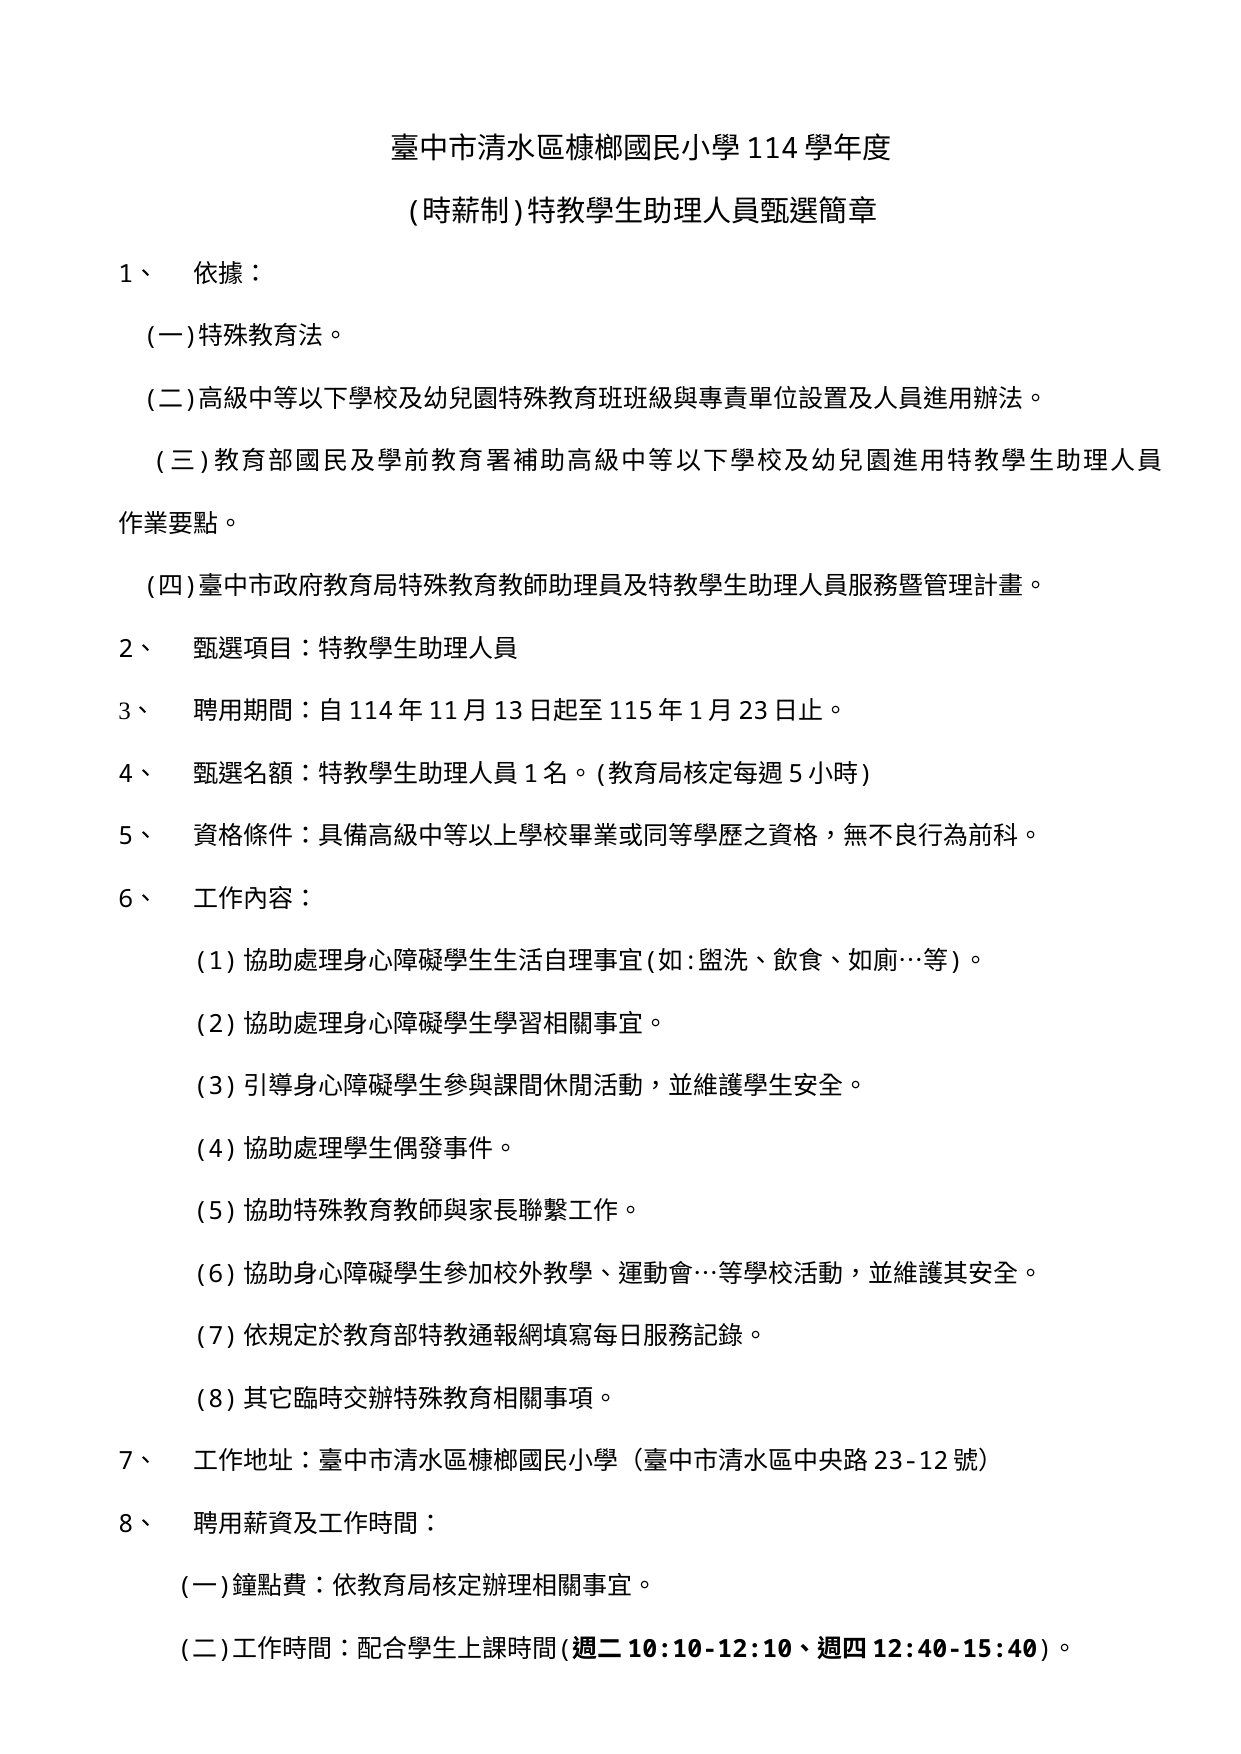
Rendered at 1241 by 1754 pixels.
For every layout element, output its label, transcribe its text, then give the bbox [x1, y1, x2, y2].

text (一)鐘點費：依教育局核定辦理相關事宜。 [177, 1542, 1163, 1604]
list 協助處理身心障礙學生生活自理事宜(如:盥洗、飲食、如廁…等)。 [193, 917, 1163, 979]
list 聘用期間：自114年11月13日起至115年1月23日止。 [118, 667, 1163, 729]
list 資格條件：具備高級中等以上學校畢業或同等學歷之資格，無不良行為前科。 [118, 792, 1163, 854]
list 協助處理身心障礙學生學習相關事宜。 [193, 979, 1163, 1042]
text (時薪制)特教學生助理人員甄選簡章 [118, 167, 1163, 229]
list 依據： [118, 229, 1163, 292]
text (二)工作時間：配合學生上課時間(週二10:10-12:10、週四12:40-15:40)。 [177, 1604, 1163, 1667]
text (二)高級中等以下學校及幼兒園特殊教育班班級與專責單位設置及人員進用辦法。 [118, 354, 1163, 417]
list 其它臨時交辦特殊教育相關事項。 [193, 1354, 1163, 1417]
list 依規定於教育部特教通報網填寫每日服務記錄。 [193, 1292, 1163, 1354]
list 協助處理學生偶發事件。 [193, 1104, 1163, 1167]
list 甄選項目：特教學生助理人員 [118, 604, 1163, 667]
list 引導身心障礙學生參與課間休閒活動，並維護學生安全。 [193, 1042, 1163, 1104]
list 甄選名額：特教學生助理人員1名。(教育局核定每週5小時) [118, 729, 1163, 792]
list 工作內容： [118, 854, 1163, 917]
list 工作地址：臺中市清水區槺榔國民小學（臺中市清水區中央路23-12號） [118, 1417, 1163, 1479]
text (一)特殊教育法。 [118, 292, 1163, 354]
text (三)教育部國民及學前教育署補助高級中等以下學校及幼兒園進用特教學生助理人員 作業要點。 [118, 417, 1163, 542]
list 協助特殊教育教師與家長聯繫工作。 [193, 1167, 1163, 1229]
list 聘用薪資及工作時間： [118, 1479, 1163, 1542]
text 臺中市清水區槺榔國民小學114學年度 [118, 104, 1163, 167]
text (四)臺中市政府教育局特殊教育教師助理員及特教學生助理人員服務暨管理計畫。 [118, 542, 1163, 604]
list 協助身心障礙學生參加校外教學、運動會…等學校活動，並維護其安全。 [193, 1229, 1163, 1292]
